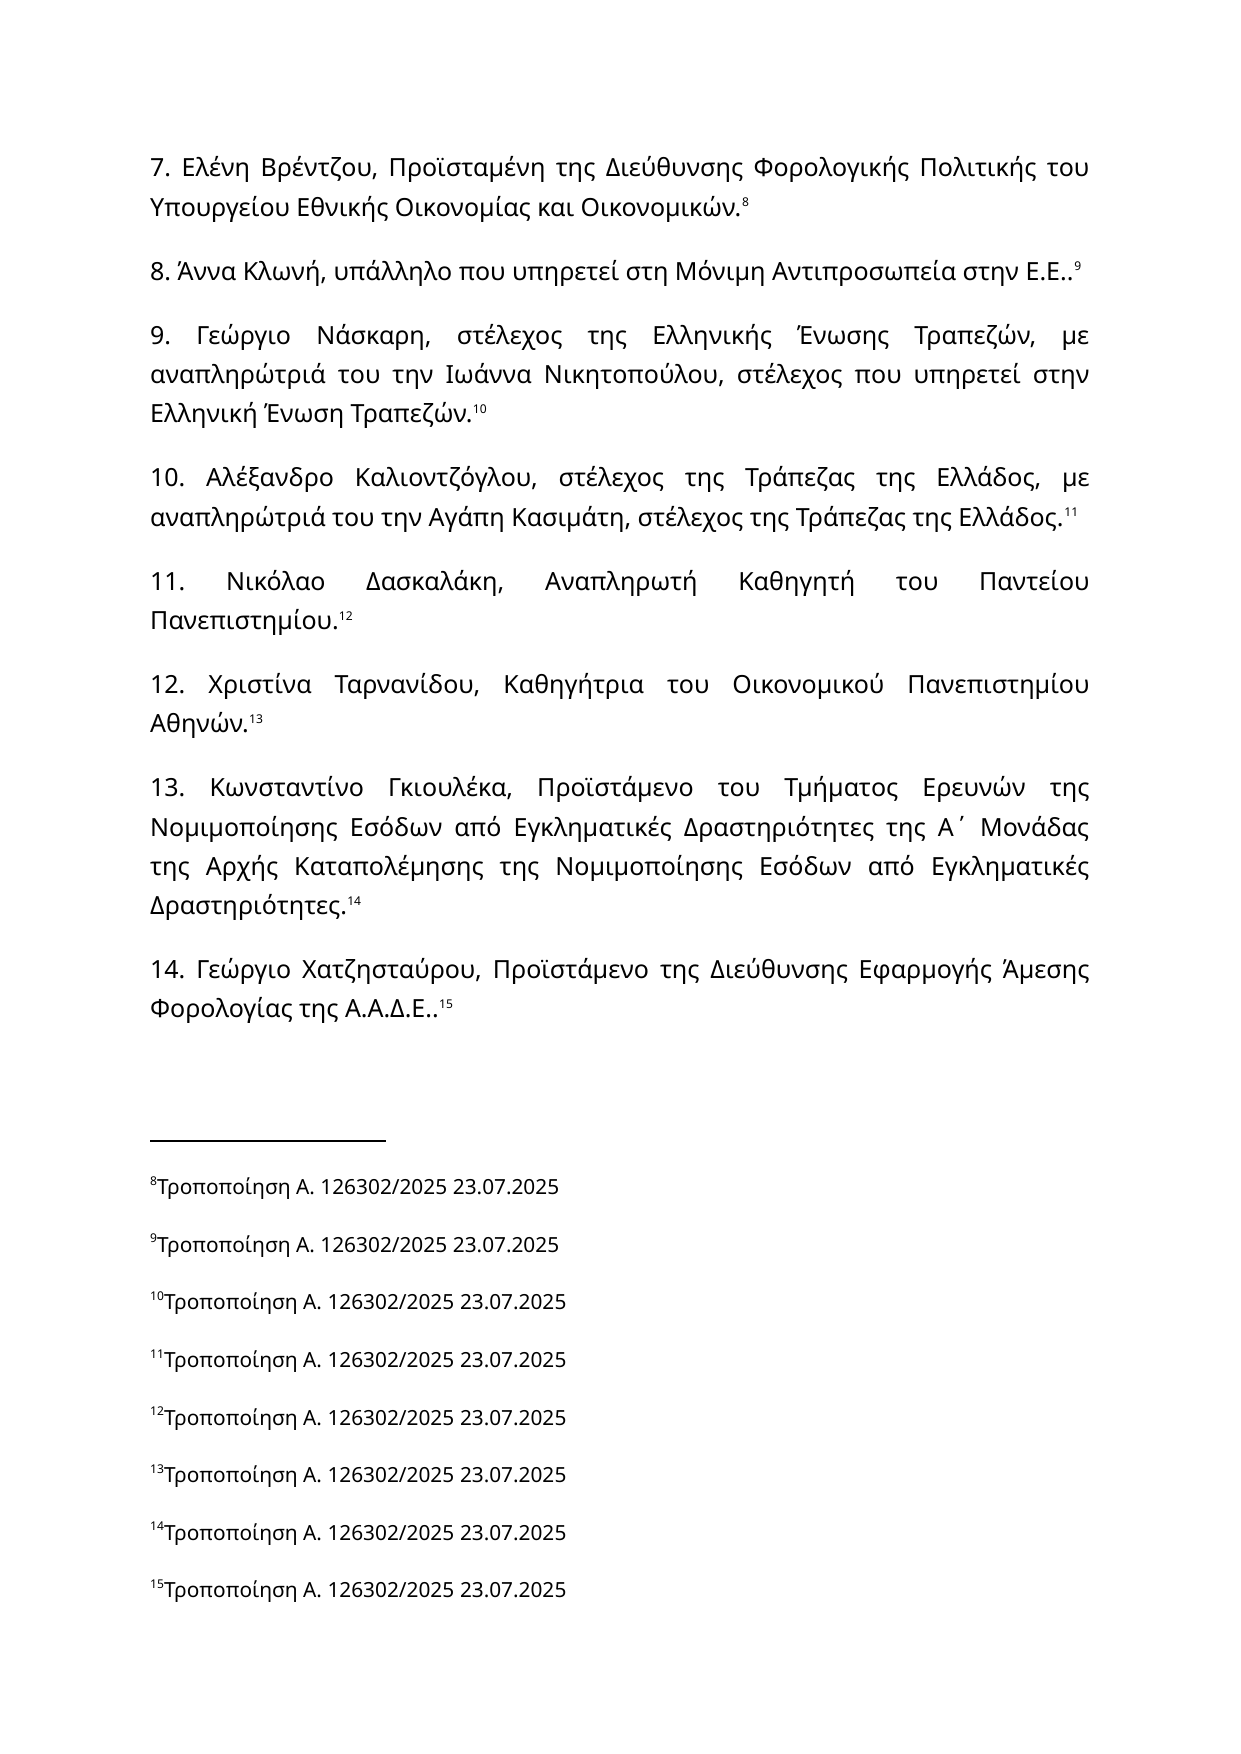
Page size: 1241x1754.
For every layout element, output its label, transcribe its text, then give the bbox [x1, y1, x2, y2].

text 7. Ελένη Βρέντζου, Προϊσταμένη της Διεύθυνσης Φορολογικής Πολιτικής του Υπουργείου Εθνικής Οικονομίας και Οικονομικών. [150, 150, 1090, 223]
text Τροποποίηση A. 126302/2025 23.07.2025 [150, 1576, 1090, 1604]
text Τροποποίηση A. 126302/2025 23.07.2025 [150, 1345, 1090, 1373]
text Τροποποίηση A. 126302/2025 23.07.2025 [150, 1518, 1090, 1546]
text 12. Χριστίνα Ταρνανίδου, Καθηγήτρια του Οικονομικού Πανεπιστημίου Αθηνών. [150, 667, 1090, 740]
text 13. Κωνσταντίνο Γκιουλέκα, Προϊστάμενο του Τμήματος Ερευνών της Νομιμοποίησης Εσόδων από Εγκληματικές Δραστηριότητες της Α΄ Μονάδας της Αρχής Καταπολέμησης της Νομιμοποίησης Εσόδων από Εγκληματικές Δραστηριότητες. [150, 770, 1090, 922]
text Τροποποίηση A. 126302/2025 23.07.2025 [150, 1172, 1090, 1201]
text 10. Αλέξανδρο Καλιοντζόγλου, στέλεχος της Τράπεζας της Ελλάδος, με αναπληρώτριά του την Αγάπη Κασιμάτη, στέλεχος της Τράπεζας της Ελλάδος. [150, 460, 1090, 533]
text Τροποποίηση A. 126302/2025 23.07.2025 [150, 1403, 1090, 1431]
text Τροποποίηση A. 126302/2025 23.07.2025 [150, 1460, 1090, 1489]
text 11. Νικόλαο Δασκαλάκη, Αναπληρωτή Καθηγητή του Παντείου Πανεπιστημίου. [150, 563, 1090, 637]
text 14. Γεώργιο Χατζησταύρου, Προϊστάμενο της Διεύθυνσης Εφαρμογής Άμεσης Φορολογίας της Α.Α.Δ.Ε.. [150, 952, 1090, 1025]
text Τροποποίηση A. 126302/2025 23.07.2025 [150, 1230, 1090, 1258]
text Τροποποίηση A. 126302/2025 23.07.2025 [150, 1287, 1090, 1316]
text 9. Γεώργιο Νάσκαρη, στέλεχος της Ελληνικής Ένωσης Τραπεζών, με αναπληρώτριά του την Ιωάννα Νικητοπούλου, στέλεχος που υπηρετεί στην Ελληνική Ένωση Τραπεζών. [150, 317, 1090, 430]
text 8. Άννα Κλωνή, υπάλληλο που υπηρετεί στη Μόνιμη Αντιπροσωπεία στην Ε.Ε.. [150, 253, 1090, 287]
